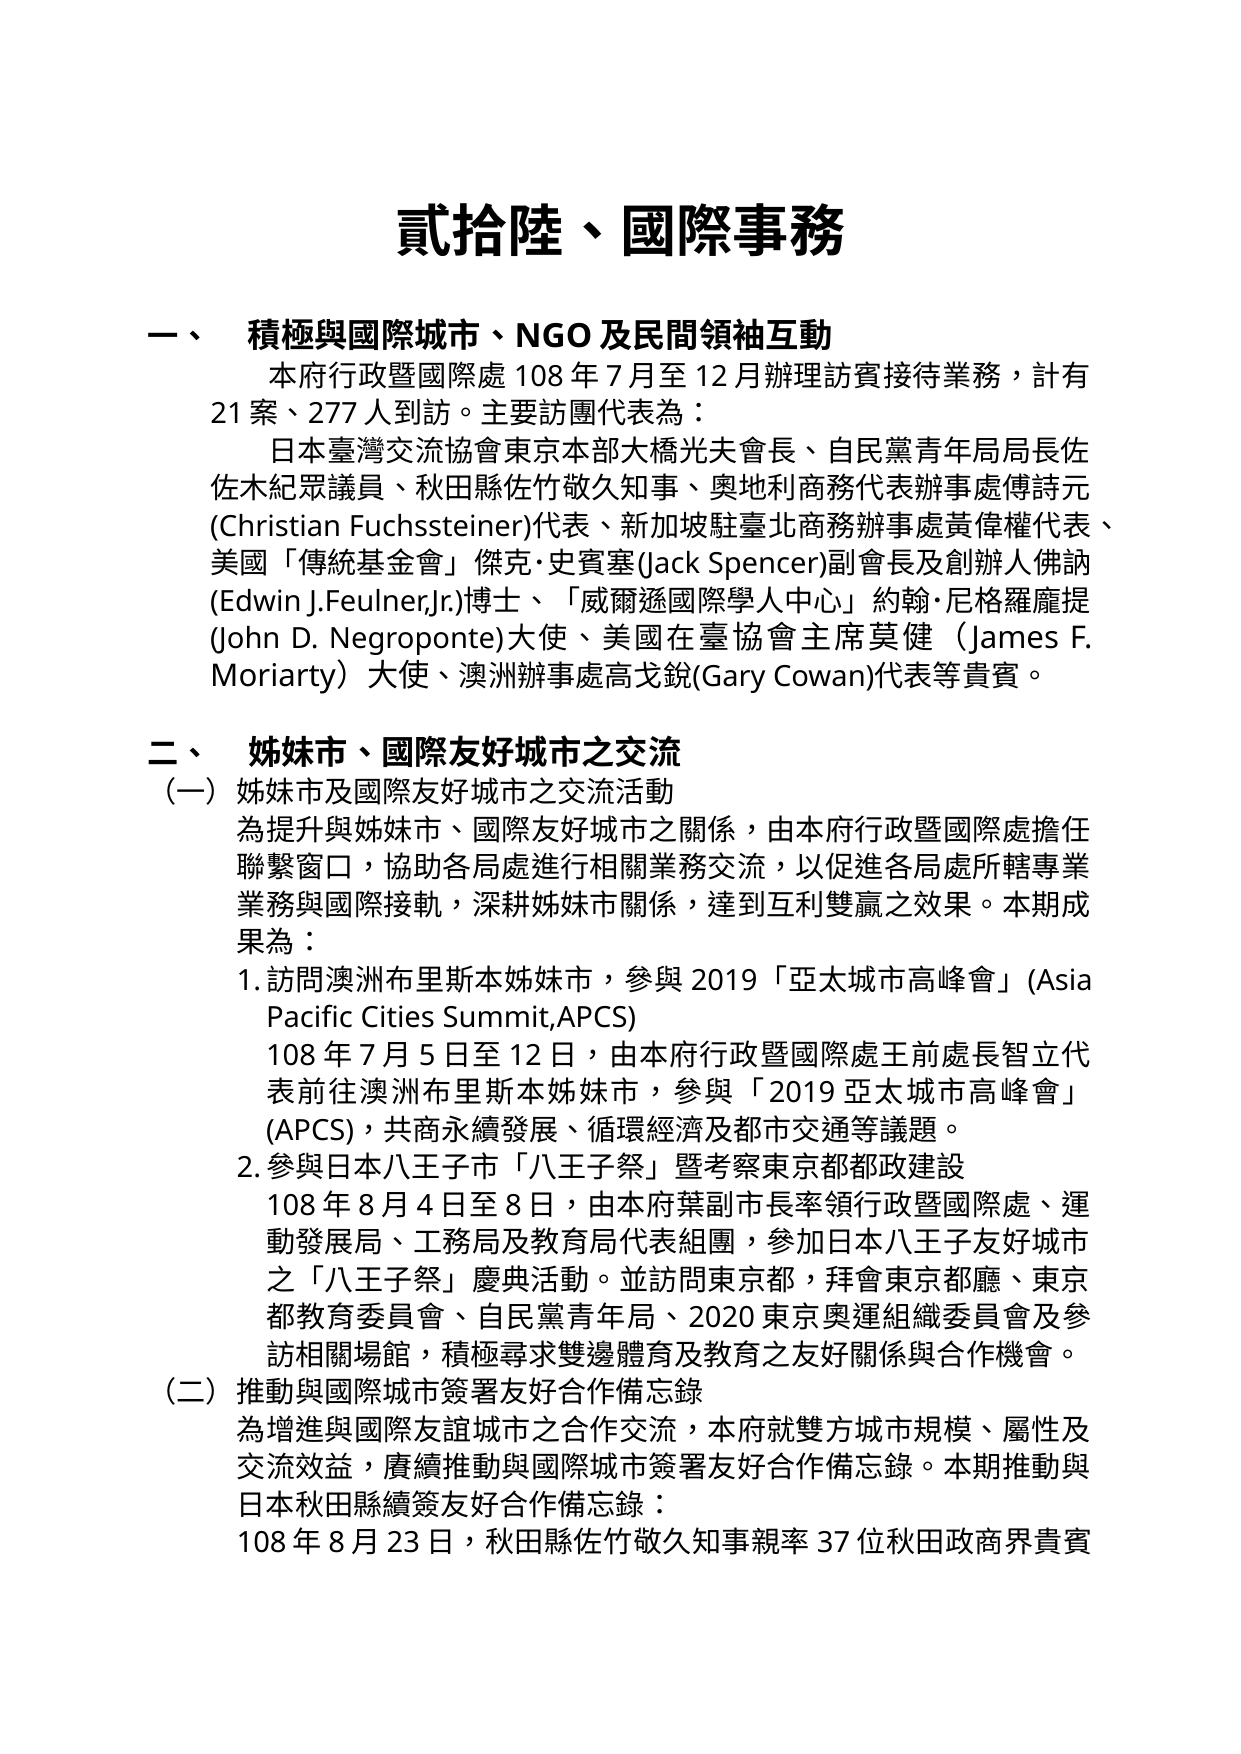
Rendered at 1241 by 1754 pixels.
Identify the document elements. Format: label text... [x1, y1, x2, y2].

list 參與日本八王子市「八王子祭」暨考察東京都都政建設 [236, 1148, 1092, 1185]
list 訪問澳洲布里斯本姊妹市，參與2019「亞太城市高峰會」(Asia Pacific Cities Summit,APCS) [236, 960, 1092, 1035]
list 推動與國際城市簽署友好合作備忘錄 [147, 1373, 1092, 1410]
text 108年8月4日至8日，由本府葉副市長率領行政暨國際處、運動發展局、工務局及教育局代表組團，參加日本八王子友好城市之「八王子祭」慶典活動。並訪問東京都，拜會東京都廳、東京都教育委員會、自民黨青年局、2020東京奧運組織委員會及參訪相關場館，積極尋求雙邊體育及教育之友好關係與合作機會。 [266, 1185, 1092, 1373]
text 為提升與姊妹市、國際友好城市之關係，由本府行政暨國際處擔任聯繫窗口，協助各局處進行相關業務交流，以促進各局處所轄專業業務與國際接軌，深耕姊妹市關係，達到互利雙贏之效果。本期成果為： [236, 810, 1092, 960]
text 108年8月23日，秋田縣佐竹敬久知事親率37位秋田政商界貴賓 [236, 1523, 1092, 1560]
text 108年7月5日至12日，由本府行政暨國際處王前處長智立代表前往澳洲布里斯本姊妹市，參與「2019亞太城市高峰會」(APCS)，共商永續發展、循環經濟及都市交通等議題。 [266, 1035, 1092, 1148]
text 日本臺灣交流協會東京本部大橋光夫會長、自民黨青年局局長佐佐木紀眾議員、秋田縣佐竹敬久知事、奧地利商務代表辦事處傅詩元(Christian Fuchssteiner)代表、新加坡駐臺北商務辦事處黃偉權代表、美國「傳統基金會」傑克･史賓塞(Jack Spencer)副會長及創辦人佛訥(Edwin J.Feulner,Jr.)博士、「威爾遜國際學人中心」約翰･尼格羅龐提(John D. Negroponte)大使、美國在臺協會主席莫健（James F. Moriarty）大使、澳洲辦事處高戈銳(Gary Cowan)代表等貴賓。 [210, 431, 1092, 694]
text 貳拾陸、國際事務 [148, 164, 1092, 277]
list 姊妹市、國際友好城市之交流 [148, 731, 1092, 773]
list 姊妹市及國際友好城市之交流活動 [147, 773, 1092, 810]
text 為增進與國際友誼城市之合作交流，本府就雙方城市規模、屬性及交流效益，賡續推動與國際城市簽署友好合作備忘錄。本期推動與日本秋田縣續簽友好合作備忘錄： [236, 1410, 1092, 1523]
text 本府行政暨國際處108年7月至12月辦理訪賓接待業務，計有21案、277人到訪。主要訪團代表為： [210, 356, 1092, 431]
list 積極與國際城市、NGO及民間領袖互動 [148, 314, 1092, 356]
